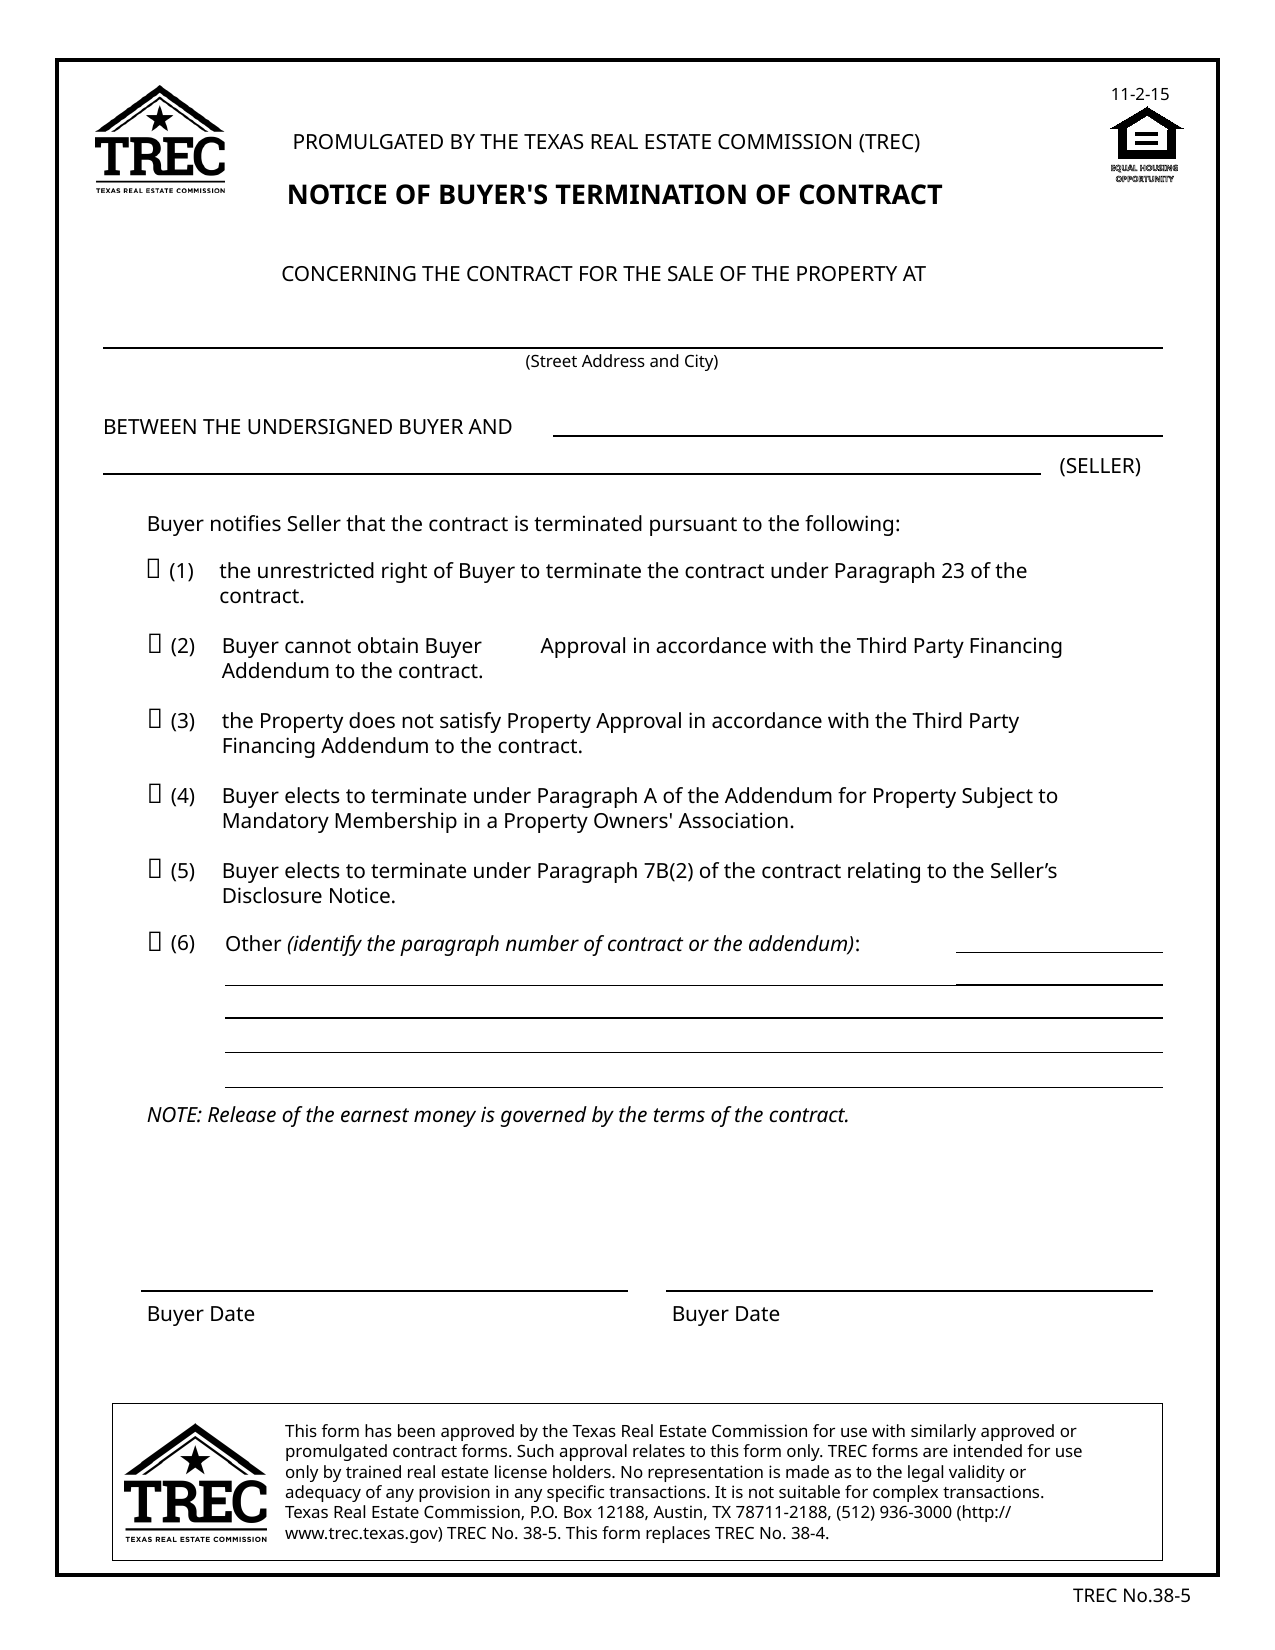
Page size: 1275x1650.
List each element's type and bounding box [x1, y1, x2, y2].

picture [124, 1423, 267, 1542]
picture [95, 85, 225, 193]
